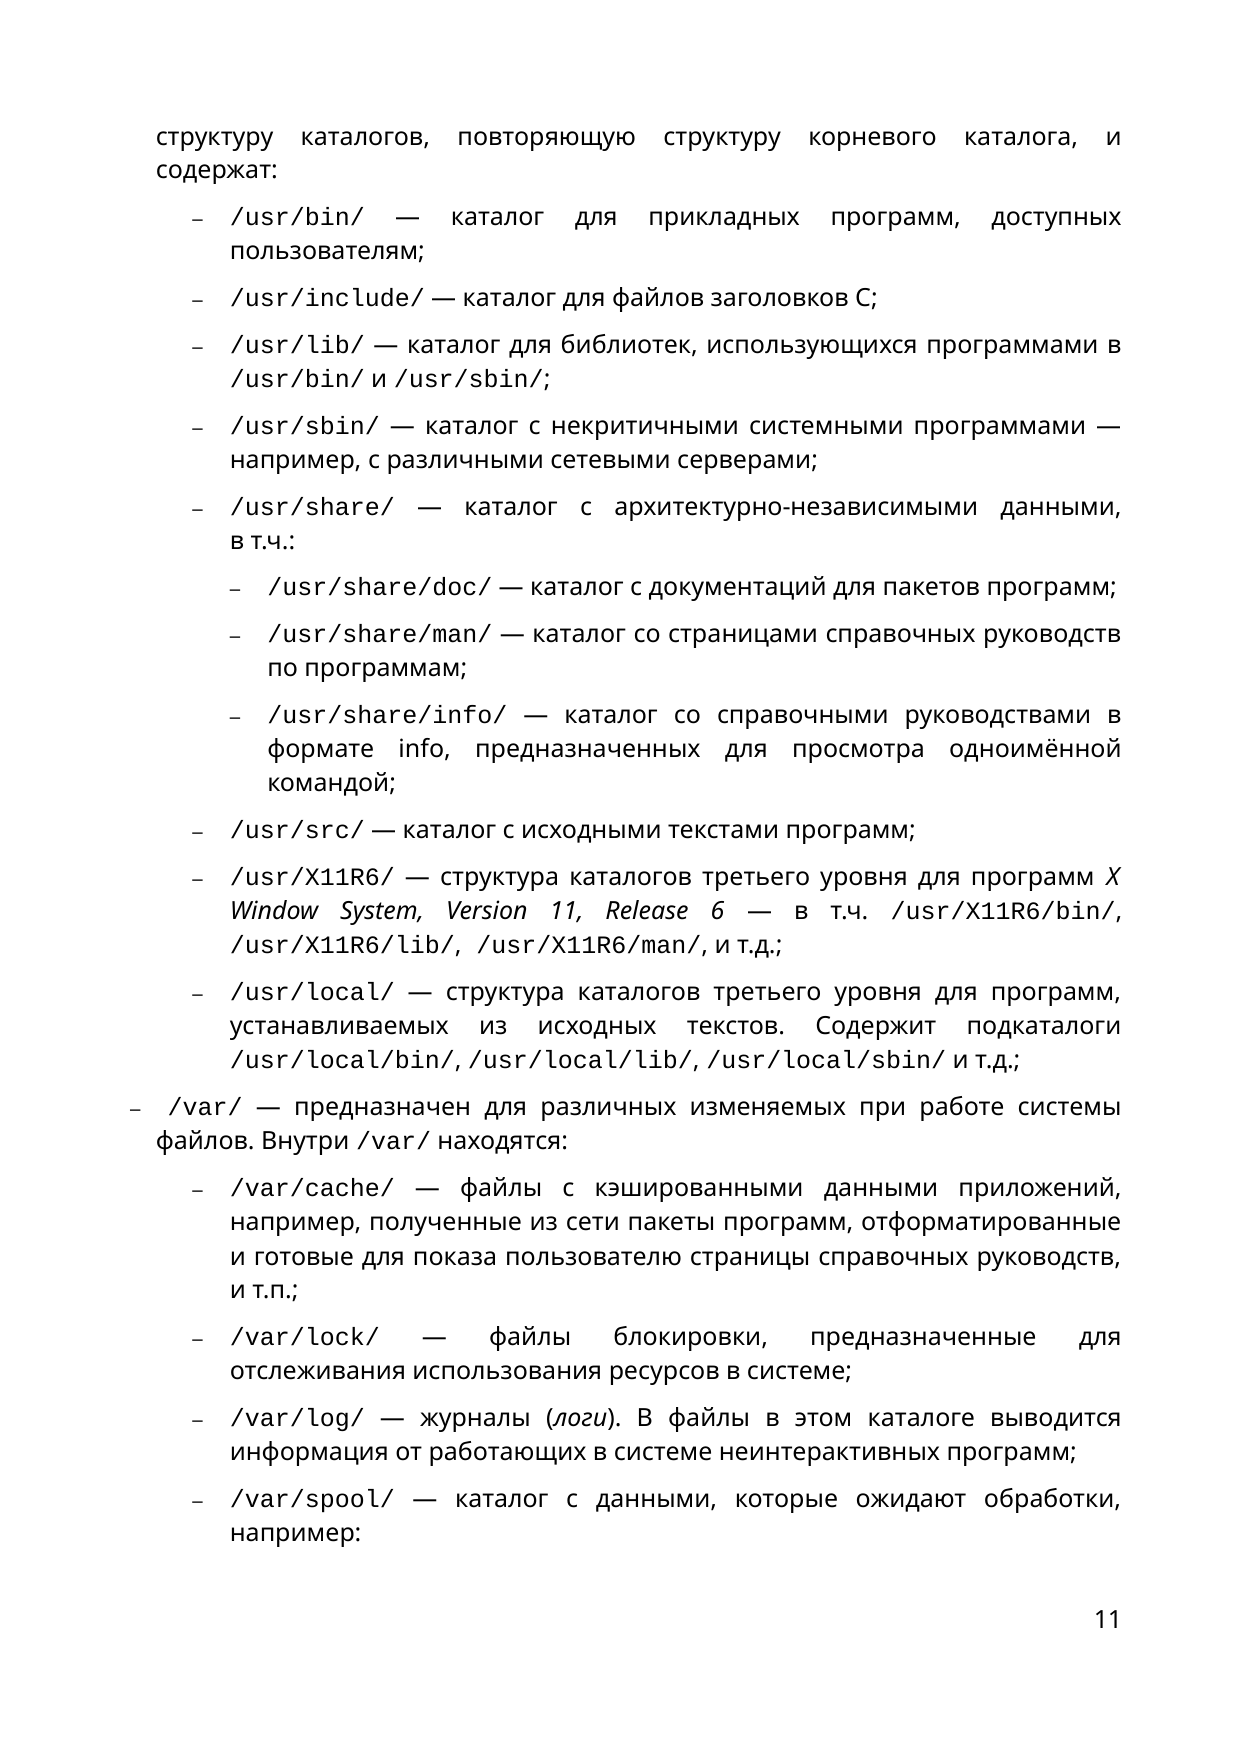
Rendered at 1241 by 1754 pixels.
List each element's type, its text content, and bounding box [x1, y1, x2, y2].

list /usr/share/ — каталог с архитектурно-независимыми данными, в т.ч.: [192, 488, 1122, 557]
list /usr/include/ — каталог для файлов заголовков C; [192, 279, 1122, 314]
list /var/log/ — журналы (логи). В файлы в этом каталоге выводится информация от работающих в системе неинтерактивных программ; [192, 1399, 1122, 1468]
list /usr/share/info/ — каталог со справочными руководствами в формате info, предназначенных для просмотра одноимённой командой; [229, 697, 1122, 799]
list /usr/src/ — каталог с исходными текстами программ; [192, 812, 1122, 846]
list /usr/sbin/ — каталог с некритичными системными программами — например, с различными сетевыми серверами; [192, 407, 1122, 476]
list /var/ — предназначен для различных изменяемых при работе системы файлов. Внутри /var/ находятся: [118, 1089, 1122, 1157]
list /usr/X11R6/ — структура каталогов третьего уровня для программ X Window System, Version 11, Release 6 — в т.ч. /usr/X11R6/bin/, /usr/X11R6/lib/, /usr/X11R6/man/, и т.д.; [192, 858, 1122, 961]
list /usr/lib/ — каталог для библиотек, использующихся программами в /usr/bin/ и /usr/sbin/; [192, 326, 1122, 395]
list /var/cache/ — файлы с кэшированными данными приложений, например, полученные из сети пакеты программ, отформатированные и готовые для показа пользователю страницы справочных руководств, и т.п.; [192, 1170, 1122, 1306]
list /var/lock/ — файлы блокировки, предназначенные для отслеживания использования ресурсов в системе; [192, 1319, 1122, 1387]
list /usr/bin/ — каталог для прикладных программ, доступных пользователям; [192, 199, 1122, 267]
list /var/spool/ — каталог с данными, которые ожидают обработки, например: [192, 1480, 1122, 1549]
list /usr/share/doc/ — каталог с документаций для пакетов программ; [229, 569, 1122, 603]
list структуру каталогов, повторяющую структуру корневого каталога, и содержат: [118, 118, 1122, 186]
list /usr/share/man/ — каталог со страницами справочных руководств по программам; [229, 616, 1122, 684]
list /usr/local/ — структура каталогов третьего уровня для программ, устанавливаемых из исходных текстов. Содержит подкаталоги /usr/local/bin/, /usr/local/lib/, /usr/local/sbin/ и т.д.; [192, 974, 1122, 1076]
